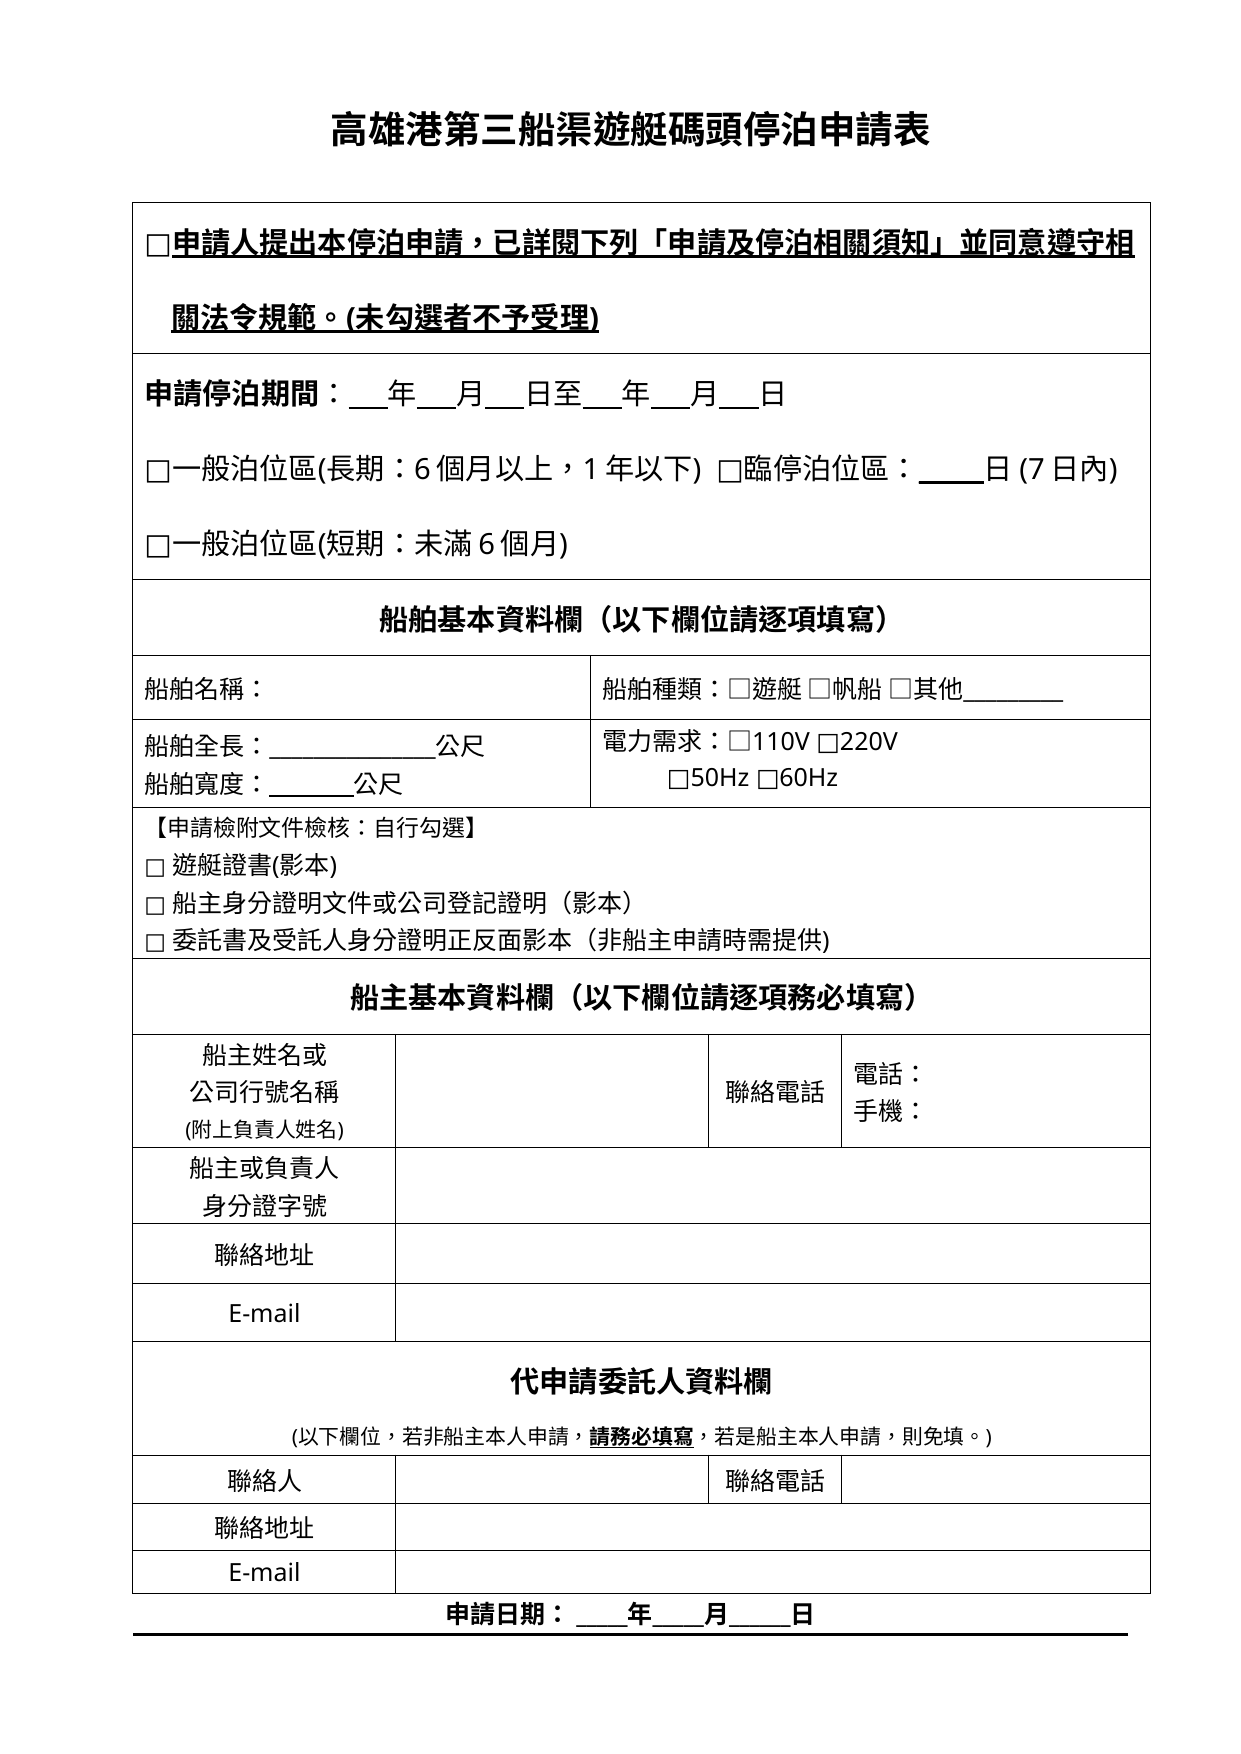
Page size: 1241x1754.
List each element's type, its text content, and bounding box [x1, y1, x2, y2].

table_cell 聯絡地址 [133, 1224, 395, 1283]
table_cell 【申請檢附文件檢核：自行勾選】 □ 遊艇證書(影本) □ 船主身分證明文件或公司登記證明（影本） □ 委託書及受託人身分證明正反面影本（非船主申請時需提供) [133, 808, 1150, 958]
table_cell [396, 1284, 1150, 1341]
table_cell 聯絡電話 [709, 1456, 841, 1503]
table_cell 船主或負責人 身分證字號 [133, 1148, 395, 1223]
text 高雄港第三船渠遊艇碼頭停泊申請表 [133, 89, 1128, 164]
table_cell 聯絡電話 [709, 1035, 841, 1147]
table_cell 船主姓名或 公司行號名稱 (附上負責人姓名) [133, 1035, 395, 1147]
table_cell 代申請委託人資料欄 (以下欄位，若非船主本人申請，請務必填寫，若是船主本人申請，則免填。) [133, 1342, 1150, 1454]
table_cell 申請停泊期間： 年 月 日至 年 月 日 □一般泊位區(長期：6個月以上，1年以下) □臨停泊位區：_____日 (7日內) □一般泊位區(短期：未滿6個月) [133, 354, 1150, 579]
table_cell 電力需求：□110V □220V □50Hz □60Hz [591, 720, 1150, 807]
table_cell [396, 1224, 1150, 1283]
table_cell [396, 1456, 708, 1503]
table_cell 船主基本資料欄（以下欄位請逐項務必填寫） [133, 959, 1150, 1034]
table_cell [396, 1148, 1150, 1223]
text 申請日期： _____年_____月______日 [133, 1594, 1128, 1633]
table_cell [396, 1035, 708, 1147]
table_cell 聯絡人 [133, 1456, 395, 1503]
table_cell [396, 1551, 1150, 1593]
table_cell E-mail [133, 1284, 395, 1341]
table_cell [396, 1504, 1150, 1550]
table_cell 船舶種類：□遊艇 □帆船 □其他_________ [591, 656, 1150, 719]
table_header □申請人提出本停泊申請，已詳閱下列「申請及停泊相關須知」並同意遵守相關法令規範。(未勾選者不予受理) [133, 203, 1150, 353]
table_cell 船舶名稱： [133, 656, 590, 719]
table_cell 船舶全長：_______________公尺 船舶寬度： 公尺 [133, 720, 590, 807]
table_cell 船舶基本資料欄（以下欄位請逐項填寫） [133, 580, 1150, 655]
table_cell [842, 1456, 1150, 1503]
table_cell E-mail [133, 1551, 395, 1593]
table_cell 聯絡地址 [133, 1504, 395, 1550]
table_cell 電話： 手機： [842, 1035, 1150, 1147]
